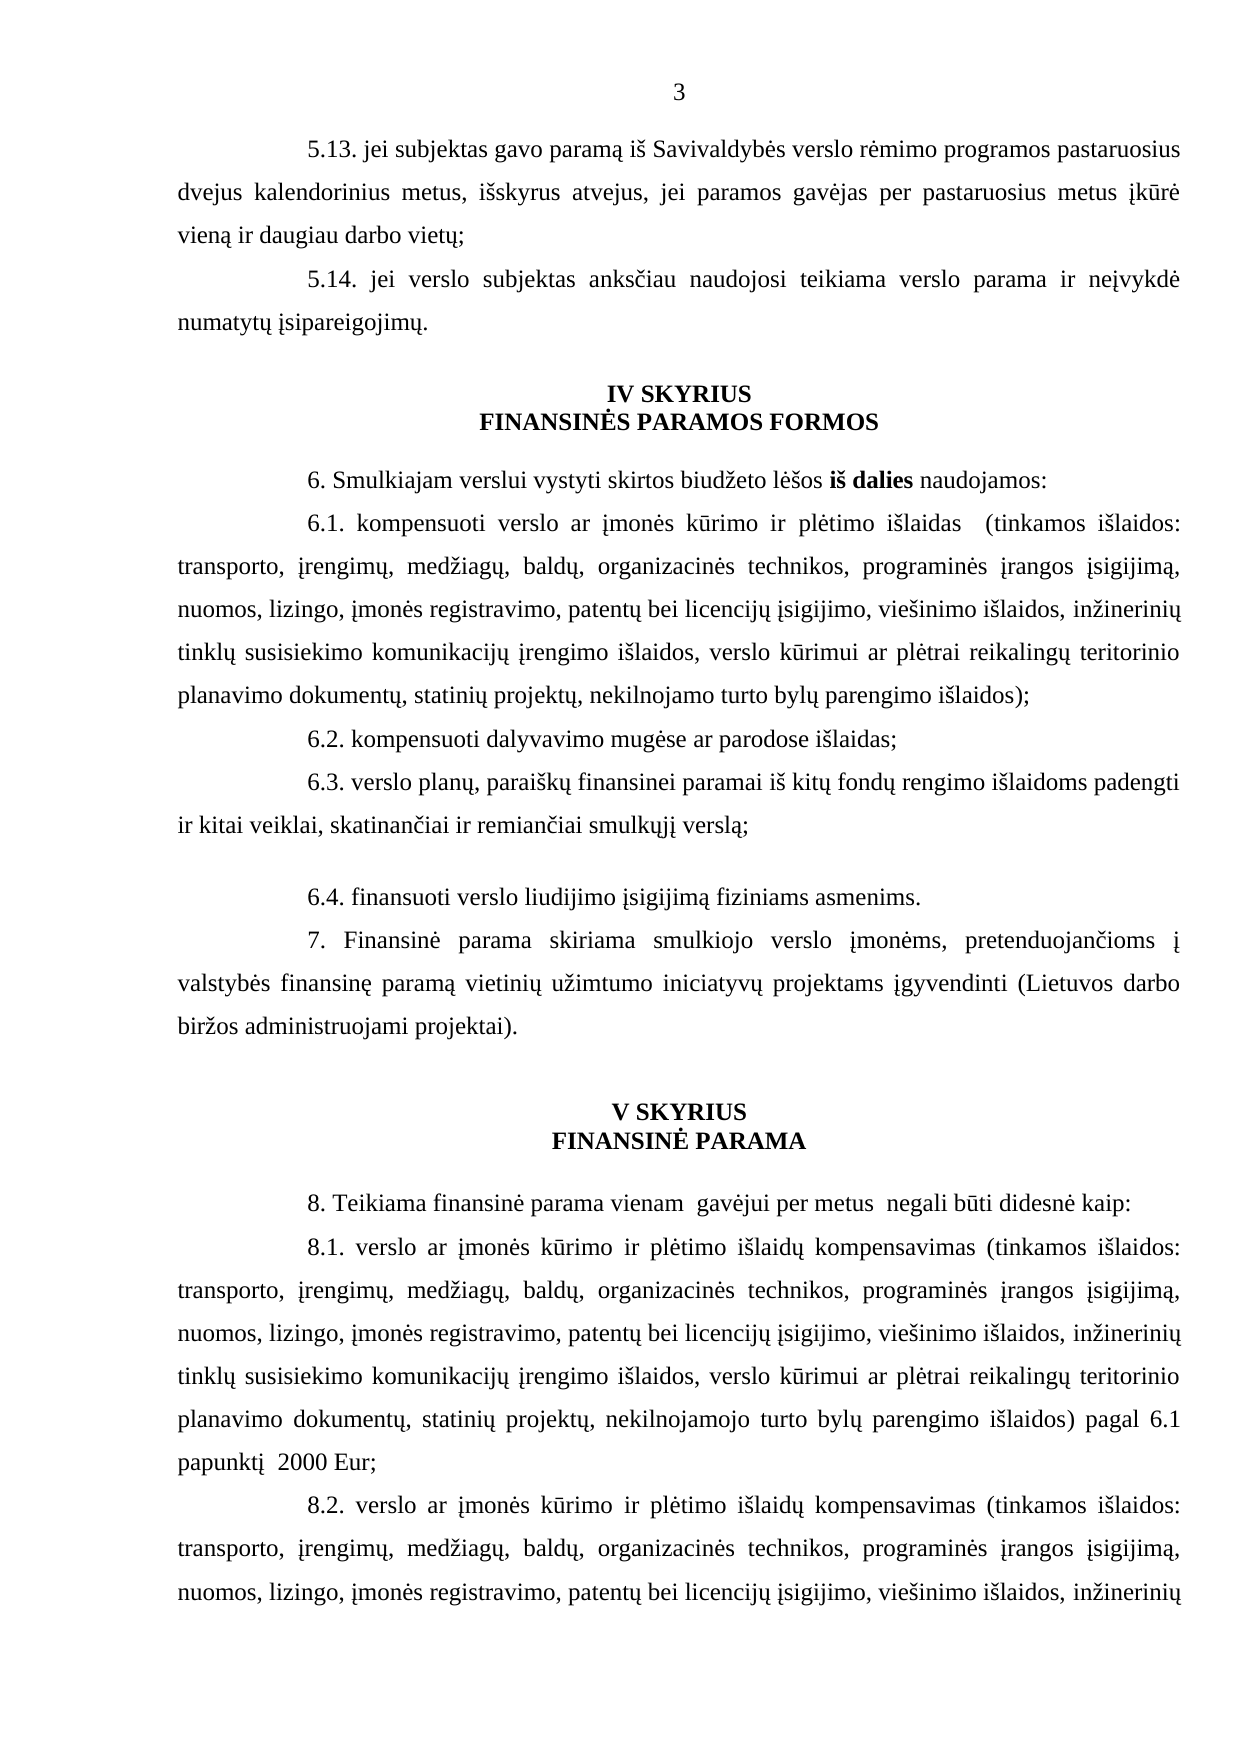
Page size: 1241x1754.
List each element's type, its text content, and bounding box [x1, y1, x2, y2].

text 5.14. jei verslo subjektas anksčiau naudojosi teikiama verslo parama ir neįvykdė numatytų įsipareigojimų. [177, 264, 1181, 336]
text 5.13. jei subjektas gavo paramą iš Savivaldybės verslo rėmimo programos pastaruosius dvejus kalendorinius metus, išskyrus atvejus, jei paramos gavėjas per pastaruosius metus įkūrė vieną ir daugiau darbo vietų; [177, 134, 1181, 249]
subtitle FINANSINĖ PARAMA [177, 1126, 1181, 1155]
text 8. Teikiama finansinė parama vienam gavėjui per metus negali būti didesnė kaip: [177, 1188, 1181, 1217]
text 6. Smulkiajam verslui vystyti skirtos biudžeto lėšos iš dalies naudojamos: [177, 465, 1181, 494]
text 6.2. kompensuoti dalyvavimo mugėse ar parodose išlaidas; [177, 724, 1181, 752]
text FINANSINĖS PARAMOS FORMOS [177, 407, 1181, 436]
text 6.3. verslo planų, paraiškų finansinei paramai iš kitų fondų rengimo išlaidoms padengti ir kitai veiklai, skatinančiai ir remiančiai smulkųjį verslą; [177, 767, 1181, 839]
text 8.2. verslo ar įmonės kūrimo ir plėtimo išlaidų kompensavimas (tinkamos išlaidos: transporto, įrengimų, medžiagų, baldų, organizacinės technikos, programinės įrangos įsigijimą, nuomos, lizingo, įmonės registravimo, patentų bei licencijų įsigijimo, viešinimo išlaidos, inžinerinių [177, 1490, 1181, 1605]
text 6.1. kompensuoti verslo ar įmonės kūrimo ir plėtimo išlaidas (tinkamos išlaidos: transporto, įrengimų, medžiagų, baldų, organizacinės technikos, programinės įrangos įsigijimą, nuomos, lizingo, įmonės registravimo, patentų bei licencijų įsigijimo, viešinimo išlaidos, inžinerinių tinklų susisiekimo komunikacijų įrengimo išlaidos, verslo kūrimui ar plėtrai reikalingų teritorinio planavimo dokumentų, statinių projektų, nekilnojamo turto bylų parengimo išlaidos); [177, 508, 1181, 709]
text 8.1. verslo ar įmonės kūrimo ir plėtimo išlaidų kompensavimas (tinkamos išlaidos: transporto, įrengimų, medžiagų, baldų, organizacinės technikos, programinės įrangos įsigijimą, nuomos, lizingo, įmonės registravimo, patentų bei licencijų įsigijimo, viešinimo išlaidos, inžinerinių tinklų susisiekimo komunikacijų įrengimo išlaidos, verslo kūrimui ar plėtrai reikalingų teritorinio planavimo dokumentų, statinių projektų, nekilnojamojo turto bylų parengimo išlaidos) pagal 6.1 papunktį 2000 Eur; [177, 1232, 1181, 1476]
text IV SKYRIUS [177, 379, 1181, 407]
text 7. Finansinė parama skiriama smulkiojo verslo įmonėms, pretenduojančioms į valstybės finansinę paramą vietinių užimtumo iniciatyvų projektams įgyvendinti (Lietuvos darbo biržos administruojami projektai). [177, 925, 1181, 1040]
text 6.4. finansuoti verslo liudijimo įsigijimą fiziniams asmenims. [177, 882, 1181, 911]
text V SKYRIUS [177, 1097, 1181, 1126]
